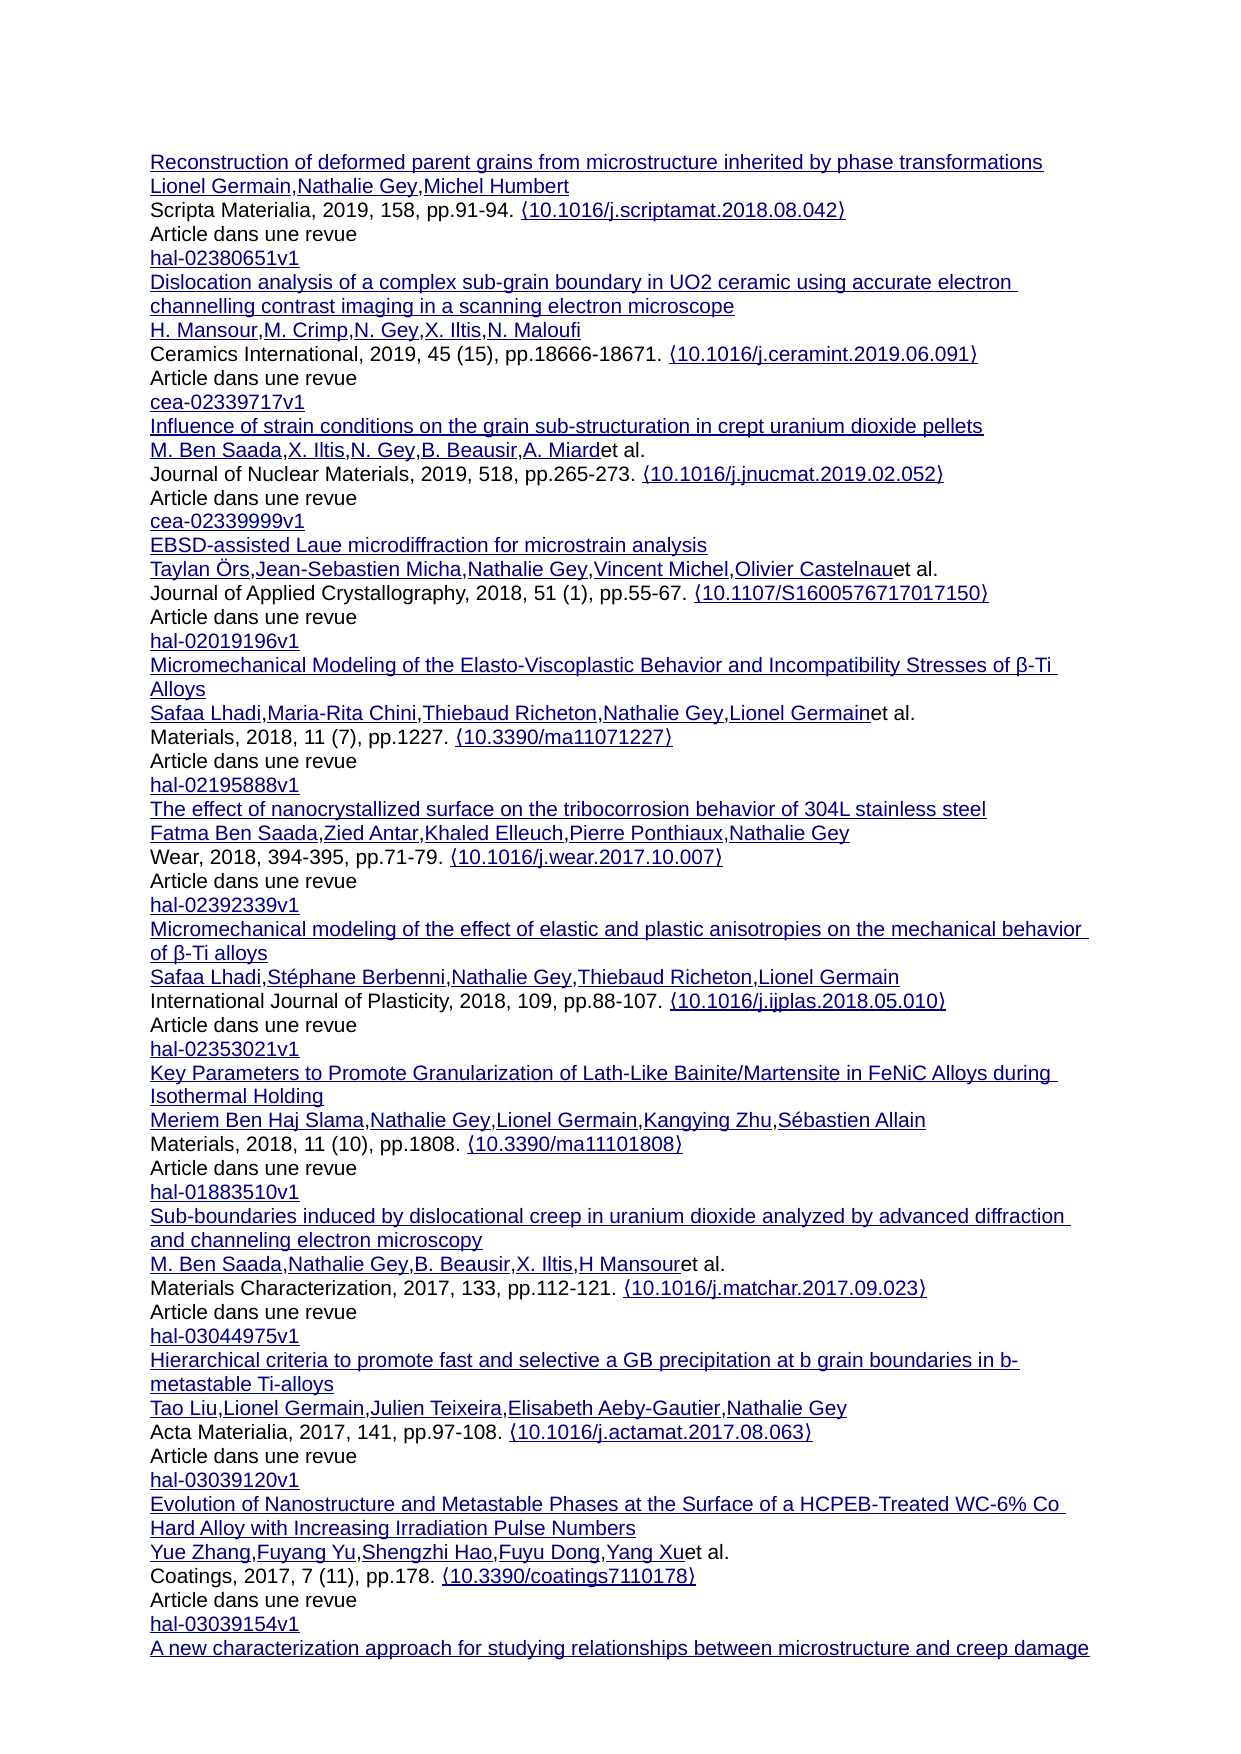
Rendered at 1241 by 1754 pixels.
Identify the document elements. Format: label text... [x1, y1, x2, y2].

table_cell Influence of strain conditions on the grain sub-structuration in crept uranium dioxide pellets M. Ben Saada,X. Iltis,N. Gey,B. Beausir,A. Miardet al. Journal of Nuclear Materials, 2019, 518, pp.265-273. ⟨10.1016/j.jnucmat.2019.02.052⟩ Article dans une revue cea-02339999v1 [150, 414, 1090, 533]
table_cell Sub-boundaries induced by dislocational creep in uranium dioxide analyzed by advanced diffraction and channeling electron microscopy M. Ben Saada,Nathalie Gey,B. Beausir,X. Iltis,H Mansouret al. Materials Characterization, 2017, 133, pp.112-121. ⟨10.1016/j.matchar.2017.09.023⟩ Article dans une revue hal-03044975v1 [150, 1204, 1090, 1348]
table_cell A new characterization approach for studying relationships between microstructure and creep damage [150, 1635, 1090, 1656]
table_cell Dislocation analysis of a complex sub-grain boundary in UO2 ceramic using accurate electron channelling contrast imaging in a scanning electron microscope H. Mansour,M. Crimp,N. Gey,X. Iltis,N. Maloufi Ceramics International, 2019, 45 (15), pp.18666-18671. ⟨10.1016/j.ceramint.2019.06.091⟩ Article dans une revue cea-02339717v1 [150, 270, 1090, 413]
table_cell Micromechanical modeling of the effect of elastic and plastic anisotropies on the mechanical behavior of β-Ti alloys Safaa Lhadi,Stéphane Berbenni,Nathalie Gey,Thiebaud Richeton,Lionel Germain International Journal of Plasticity, 2018, 109, pp.88-107. ⟨10.1016/j.ijplas.2018.05.010⟩ Article dans une revue hal-02353021v1 [150, 917, 1090, 1060]
table_cell The effect of nanocrystallized surface on the tribocorrosion behavior of 304L stainless steel Fatma Ben Saada,Zied Antar,Khaled Elleuch,Pierre Ponthiaux,Nathalie Gey Wear, 2018, 394-395, pp.71-79. ⟨10.1016/j.wear.2017.10.007⟩ Article dans une revue hal-02392339v1 [150, 797, 1090, 917]
table_cell Hierarchical criteria to promote fast and selective a GB precipitation at b grain boundaries in b-metastable Ti-alloys Tao Liu,Lionel Germain,Julien Teixeira,Elisabeth Aeby-Gautier,Nathalie Gey Acta Materialia, 2017, 141, pp.97-108. ⟨10.1016/j.actamat.2017.08.063⟩ Article dans une revue hal-03039120v1 [150, 1348, 1090, 1492]
table_cell EBSD-assisted Laue microdiffraction for microstrain analysis Taylan Örs,Jean-Sebastien Micha,Nathalie Gey,Vincent Michel,Olivier Castelnauet al. Journal of Applied Crystallography, 2018, 51 (1), pp.55-67. ⟨10.1107/S1600576717017150⟩ Article dans une revue hal-02019196v1 [150, 533, 1090, 653]
table_cell Evolution of Nanostructure and Metastable Phases at the Surface of a HCPEB-Treated WC-6% Co Hard Alloy with Increasing Irradiation Pulse Numbers Yue Zhang,Fuyang Yu,Shengzhi Hao,Fuyu Dong,Yang Xuet al. Coatings, 2017, 7 (11), pp.178. ⟨10.3390/coatings7110178⟩ Article dans une revue hal-03039154v1 [150, 1492, 1090, 1635]
table_cell Key Parameters to Promote Granularization of Lath-Like Bainite/Martensite in FeNiC Alloys during Isothermal Holding Meriem Ben Haj Slama,Nathalie Gey,Lionel Germain,Kangying Zhu,Sébastien Allain Materials, 2018, 11 (10), pp.1808. ⟨10.3390/ma11101808⟩ Article dans une revue hal-01883510v1 [150, 1060, 1090, 1204]
table_cell Micromechanical Modeling of the Elasto-Viscoplastic Behavior and Incompatibility Stresses of β-Ti Alloys Safaa Lhadi,Maria-Rita Chini,Thiebaud Richeton,Nathalie Gey,Lionel Germainet al. Materials, 2018, 11 (7), pp.1227. ⟨10.3390/ma11071227⟩ Article dans une revue hal-02195888v1 [150, 653, 1090, 797]
table_cell Reconstruction of deformed parent grains from microstructure inherited by phase transformations Lionel Germain,Nathalie Gey,Michel Humbert Scripta Materialia, 2019, 158, pp.91-94. ⟨10.1016/j.scriptamat.2018.08.042⟩ Article dans une revue hal-02380651v1 [150, 150, 1090, 270]
